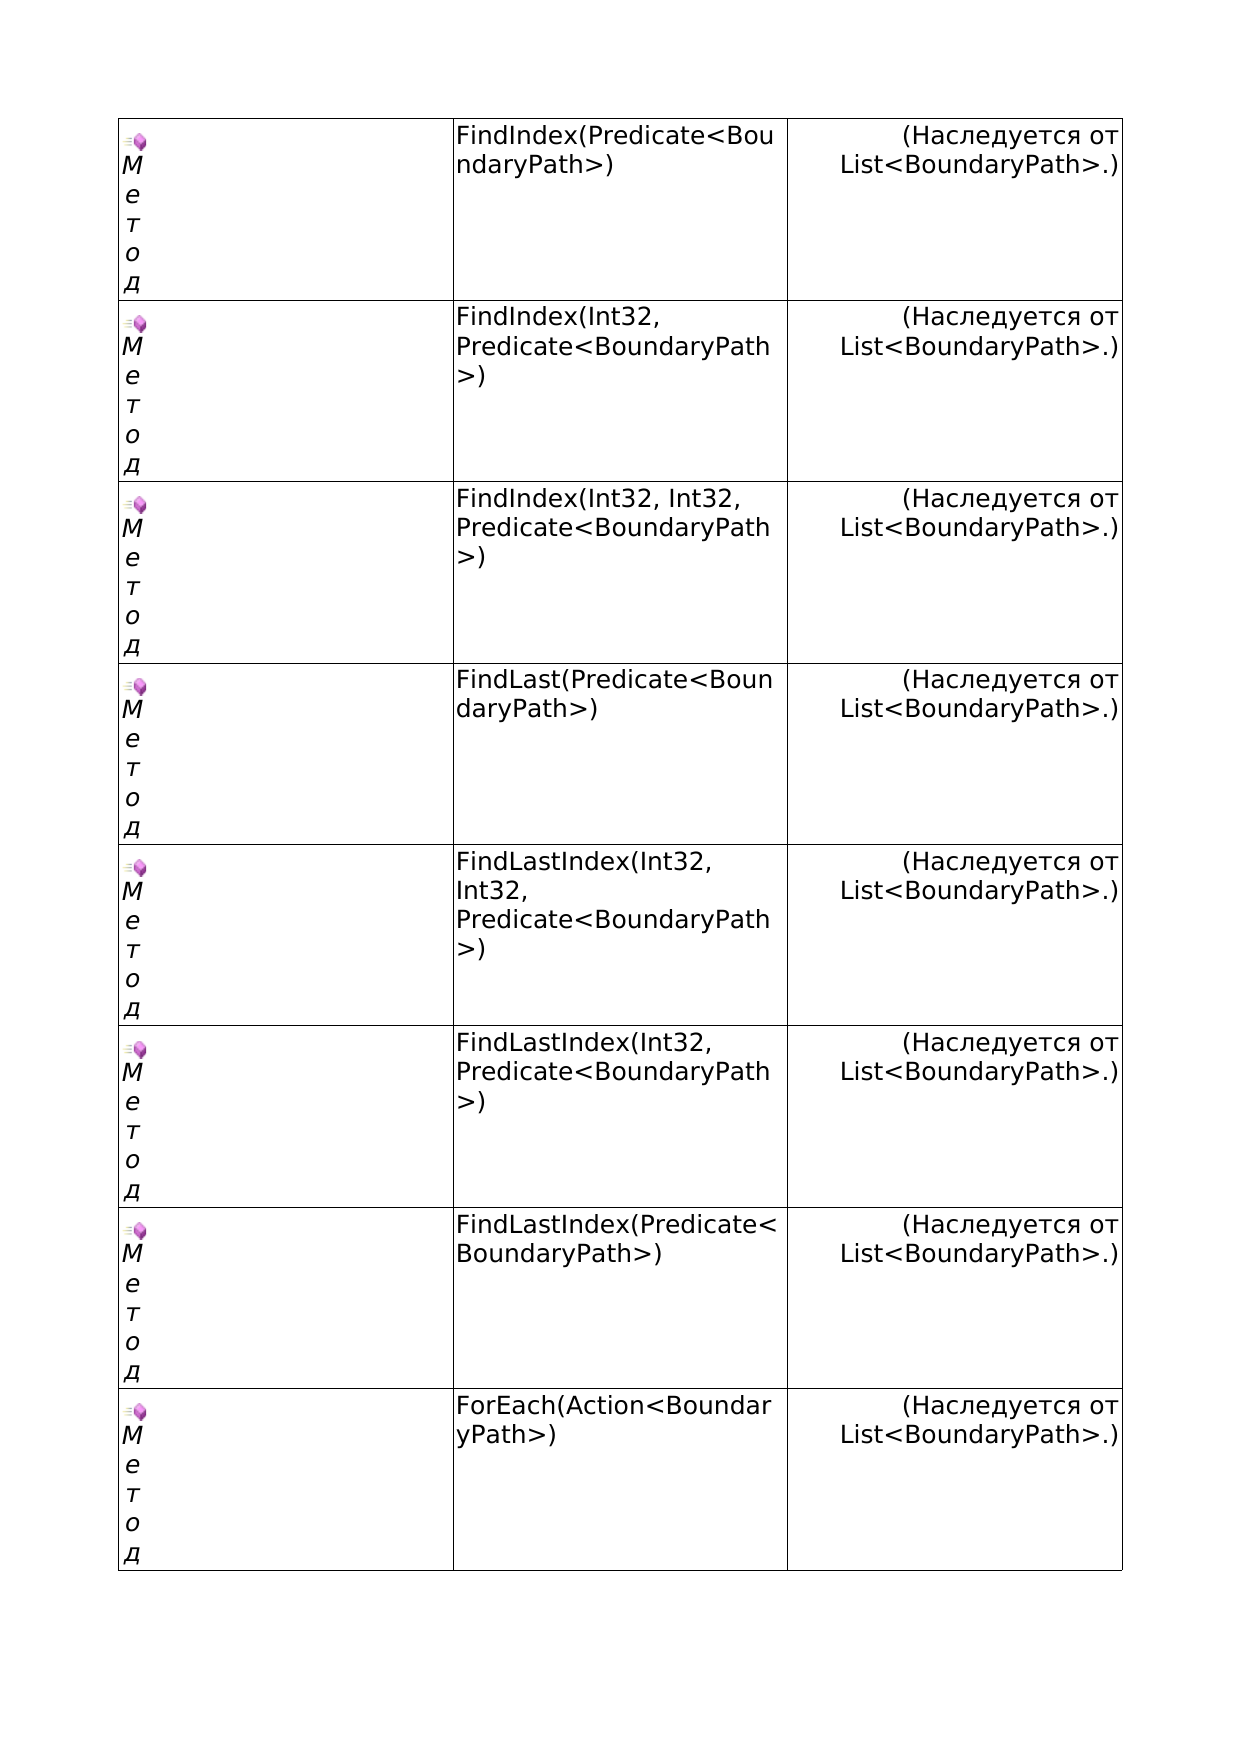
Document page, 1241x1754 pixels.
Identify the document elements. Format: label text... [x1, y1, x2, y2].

table_cell (Наследуется от List<BoundaryPath>.) [788, 119, 1122, 299]
table_cell (Наследуется от List<BoundaryPath>.) [788, 1026, 1122, 1207]
table_cell [119, 119, 453, 299]
table_cell (Наследуется от List<BoundaryPath>.) [788, 301, 1122, 481]
table_cell [119, 482, 453, 662]
table_cell FindLast(Predicate<BoundaryPath>) [454, 664, 787, 844]
table_cell (Наследуется от List<BoundaryPath>.) [788, 664, 1122, 844]
picture [121, 315, 147, 333]
picture [121, 1403, 147, 1421]
table_cell FindLastIndex(Int32, Predicate<BoundaryPath>) [454, 1026, 787, 1207]
table_cell (Наследуется от List<BoundaryPath>.) [788, 482, 1122, 662]
picture [121, 496, 147, 514]
table_cell FindLastIndex(Int32, Int32, Predicate<BoundaryPath>) [454, 845, 787, 1025]
table_cell [119, 845, 453, 1025]
picture [121, 133, 147, 151]
table_cell FindIndex(Int32, Predicate<BoundaryPath>) [454, 301, 787, 481]
table_cell [119, 301, 453, 481]
table_cell (Наследуется от List<BoundaryPath>.) [788, 1389, 1122, 1570]
picture [121, 678, 147, 696]
table_cell (Наследуется от List<BoundaryPath>.) [788, 1208, 1122, 1388]
table_cell [119, 1208, 453, 1388]
picture [121, 1041, 147, 1059]
table_cell (Наследуется от List<BoundaryPath>.) [788, 845, 1122, 1025]
table_cell FindLastIndex(Predicate<BoundaryPath>) [454, 1208, 787, 1388]
table_cell FindIndex(Predicate<BoundaryPath>) [454, 119, 787, 299]
table_cell ForEach(Action<BoundaryPath>) [454, 1389, 787, 1570]
table_cell [119, 1389, 453, 1570]
picture [121, 859, 147, 877]
table_cell [119, 1026, 453, 1207]
table_cell FindIndex(Int32, Int32, Predicate<BoundaryPath>) [454, 482, 787, 662]
table_cell [119, 664, 453, 844]
picture [121, 1222, 147, 1240]
